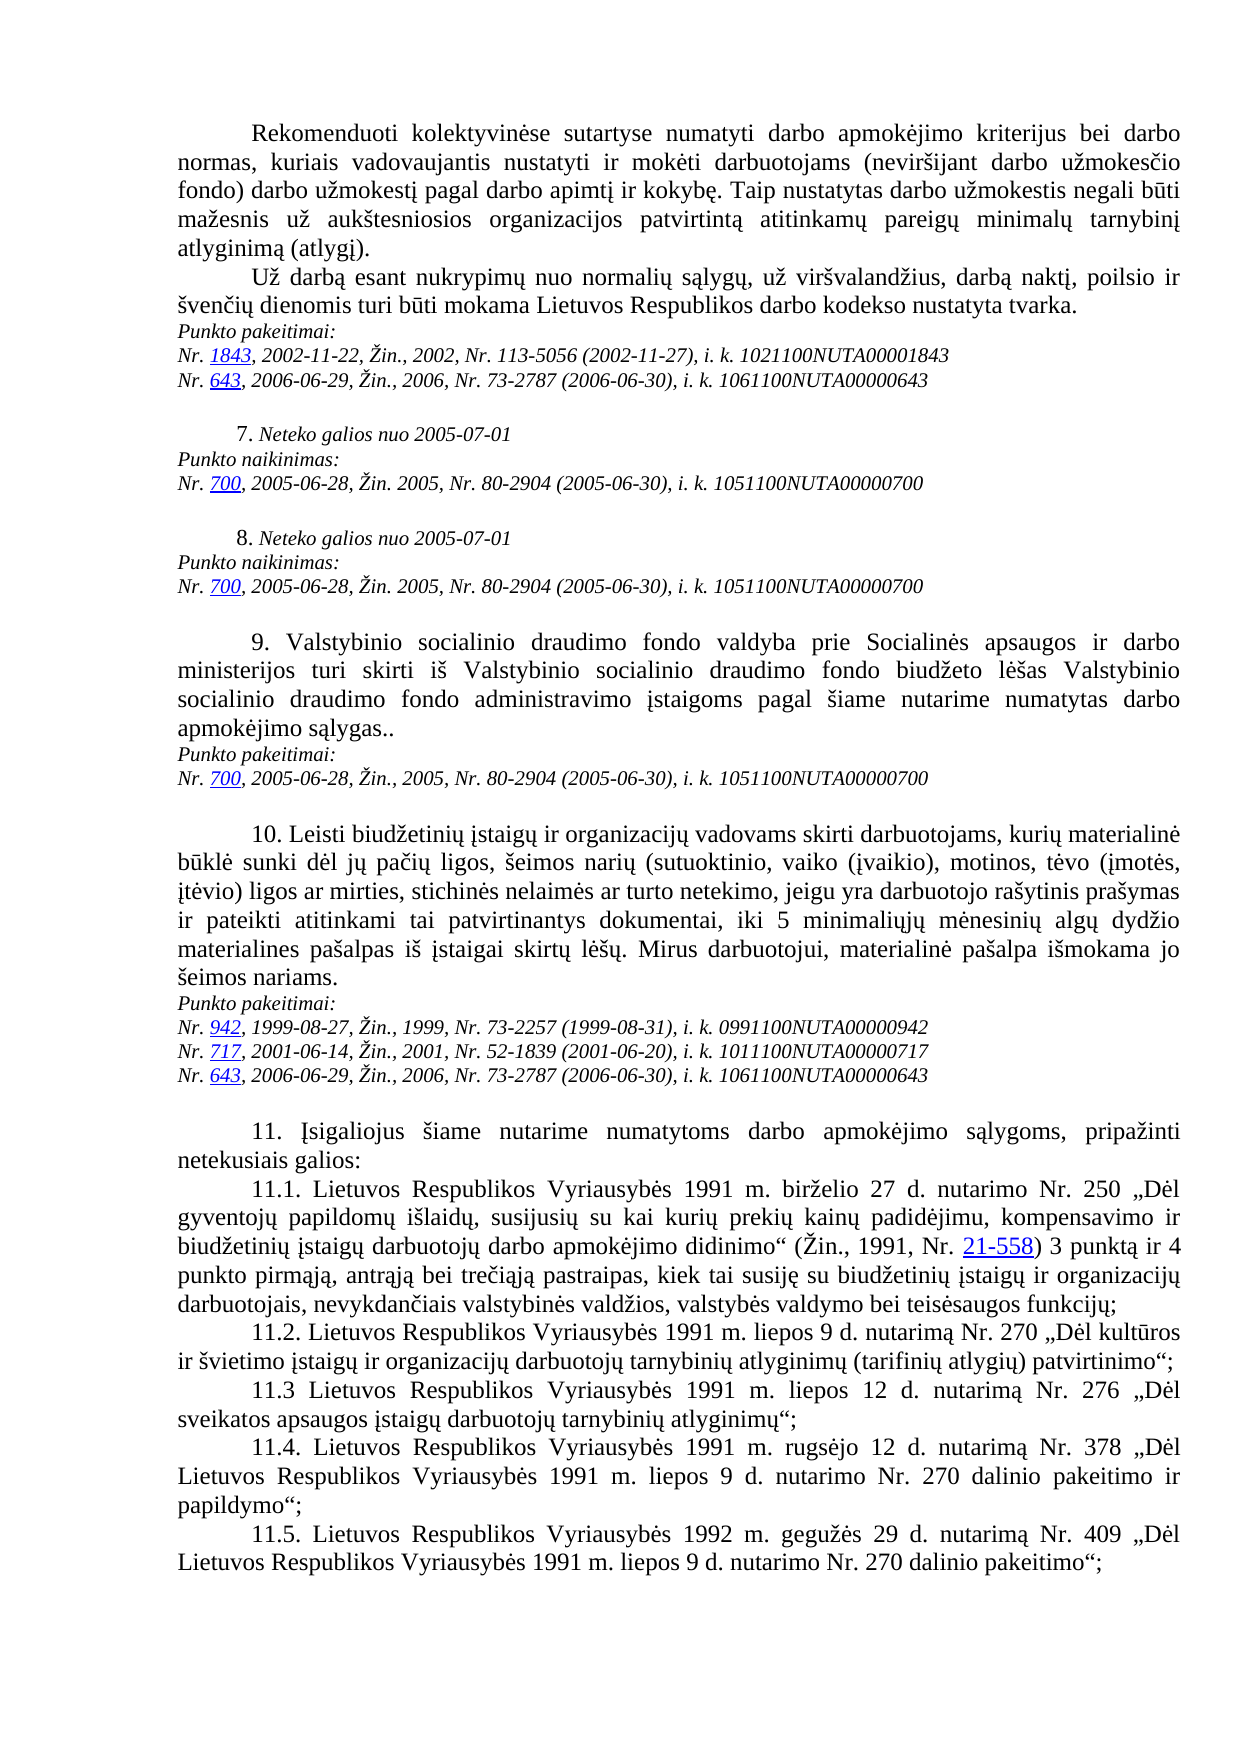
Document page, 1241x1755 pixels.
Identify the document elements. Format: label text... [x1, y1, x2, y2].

text Nr. 717, 2001-06-14, Žin., 2001, Nr. 52-1839 (2001-06-20), i. k. 1011100NUTA00000717 [177, 1039, 1181, 1063]
text 8. Neteko galios nuo 2005-07-01 [177, 523, 1181, 550]
text 9. Valstybinio socialinio draudimo fondo valdyba prie Socialinės apsaugos ir darbo ministerijos turi skirti iš Valstybinio socialinio draudimo fondo biudžeto lėšas Valstybinio socialinio draudimo fondo administravimo įstaigoms pagal šiame nutarime numatytas darbo apmokėjimo sąlygas.. [177, 627, 1181, 742]
text Nr. 700, 2005-06-28, Žin. 2005, Nr. 80-2904 (2005-06-30), i. k. 1051100NUTA00000700 [177, 471, 1181, 495]
text Punkto naikinimas: [177, 550, 1181, 574]
text 11.4. Lietuvos Respublikos Vyriausybės 1991 m. rugsėjo 12 d. nutarimą Nr. 378 „Dėl Lietuvos Respublikos Vyriausybės 1991 m. liepos 9 d. nutarimo Nr. 270 dalinio pakeitimo ir papildymo“; [177, 1432, 1181, 1519]
text Punkto pakeitimai: [177, 742, 1181, 766]
text Punkto naikinimas: [177, 447, 1181, 471]
text 11.3 Lietuvos Respublikos Vyriausybės 1991 m. liepos 12 d. nutarimą Nr. 276 „Dėl sveikatos apsaugos įstaigų darbuotojų tarnybinių atlyginimų“; [177, 1375, 1181, 1432]
text Už darbą esant nukrypimų nuo normalių sąlygų, už viršvalandžius, darbą naktį, poilsio ir švenčių dienomis turi būti mokama Lietuvos Respublikos darbo kodekso nustatyta tvarka. [177, 262, 1181, 319]
text Rekomenduoti kolektyvinėse sutartyse numatyti darbo apmokėjimo kriterijus bei darbo normas, kuriais vadovaujantis nustatyti ir mokėti darbuotojams (neviršijant darbo užmokesčio fondo) darbo užmokestį pagal darbo apimtį ir kokybę. Taip nustatytas darbo užmokestis negali būti mažesnis už aukštesniosios organizacijos patvirtintą atitinkamų pareigų minimalų tarnybinį atlyginimą (atlygį). [177, 118, 1181, 262]
text Nr. 700, 2005-06-28, Žin. 2005, Nr. 80-2904 (2005-06-30), i. k. 1051100NUTA00000700 [177, 574, 1181, 598]
text Nr. 1843, 2002-11-22, Žin., 2002, Nr. 113-5056 (2002-11-27), i. k. 1021100NUTA00001843 [177, 343, 1181, 367]
text 11. Įsigaliojus šiame nutarime numatytoms darbo apmokėjimo sąlygoms, pripažinti netekusiais galios: [177, 1116, 1181, 1174]
text Punkto pakeitimai: [177, 991, 1181, 1015]
text Nr. 643, 2006-06-29, Žin., 2006, Nr. 73-2787 (2006-06-30), i. k. 1061100NUTA00000643 [177, 1063, 1181, 1087]
text 11.1. Lietuvos Respublikos Vyriausybės 1991 m. birželio 27 d. nutarimo Nr. 250 „Dėl gyventojų papildomų išlaidų, susijusių su kai kurių prekių kainų padidėjimu, kompensavimo ir biudžetinių įstaigų darbuotojų darbo apmokėjimo didinimo“ (Žin., 1991, Nr. 21-558) 3 punktą ir 4 punkto pirmąją, antrąją bei trečiąją pastraipas, kiek tai susiję su biudžetinių įstaigų ir organizacijų darbuotojais, nevykdančiais valstybinės valdžios, valstybės valdymo bei teisėsaugos funkcijų; [177, 1174, 1181, 1317]
text 7. Neteko galios nuo 2005-07-01 [177, 420, 1181, 447]
text 10. Leisti biudžetinių įstaigų ir organizacijų vadovams skirti darbuotojams, kurių materialinė būklė sunki dėl jų pačių ligos, šeimos narių (sutuoktinio, vaiko (įvaikio), motinos, tėvo (įmotės, įtėvio) ligos ar mirties, stichinės nelaimės ar turto netekimo, jeigu yra darbuotojo rašytinis prašymas ir pateikti atitinkami tai patvirtinantys dokumentai, iki 5 minimaliųjų mėnesinių algų dydžio materialines pašalpas iš įstaigai skirtų lėšų. Mirus darbuotojui, materialinė pašalpa išmokama jo šeimos nariams. [177, 819, 1181, 991]
text Nr. 942, 1999-08-27, Žin., 1999, Nr. 73-2257 (1999-08-31), i. k. 0991100NUTA00000942 [177, 1015, 1181, 1039]
text Punkto pakeitimai: [177, 319, 1181, 343]
text 11.5. Lietuvos Respublikos Vyriausybės 1992 m. gegužės 29 d. nutarimą Nr. 409 „Dėl Lietuvos Respublikos Vyriausybės 1991 m. liepos 9 d. nutarimo Nr. 270 dalinio pakeitimo“; [177, 1519, 1181, 1576]
text Nr. 643, 2006-06-29, Žin., 2006, Nr. 73-2787 (2006-06-30), i. k. 1061100NUTA00000643 [177, 367, 1181, 392]
text Nr. 700, 2005-06-28, Žin., 2005, Nr. 80-2904 (2005-06-30), i. k. 1051100NUTA00000700 [177, 766, 1181, 790]
text 11.2. Lietuvos Respublikos Vyriausybės 1991 m. liepos 9 d. nutarimą Nr. 270 „Dėl kultūros ir švietimo įstaigų ir organizacijų darbuotojų tarnybinių atlyginimų (tarifinių atlygių) patvirtinimo“; [177, 1317, 1181, 1375]
